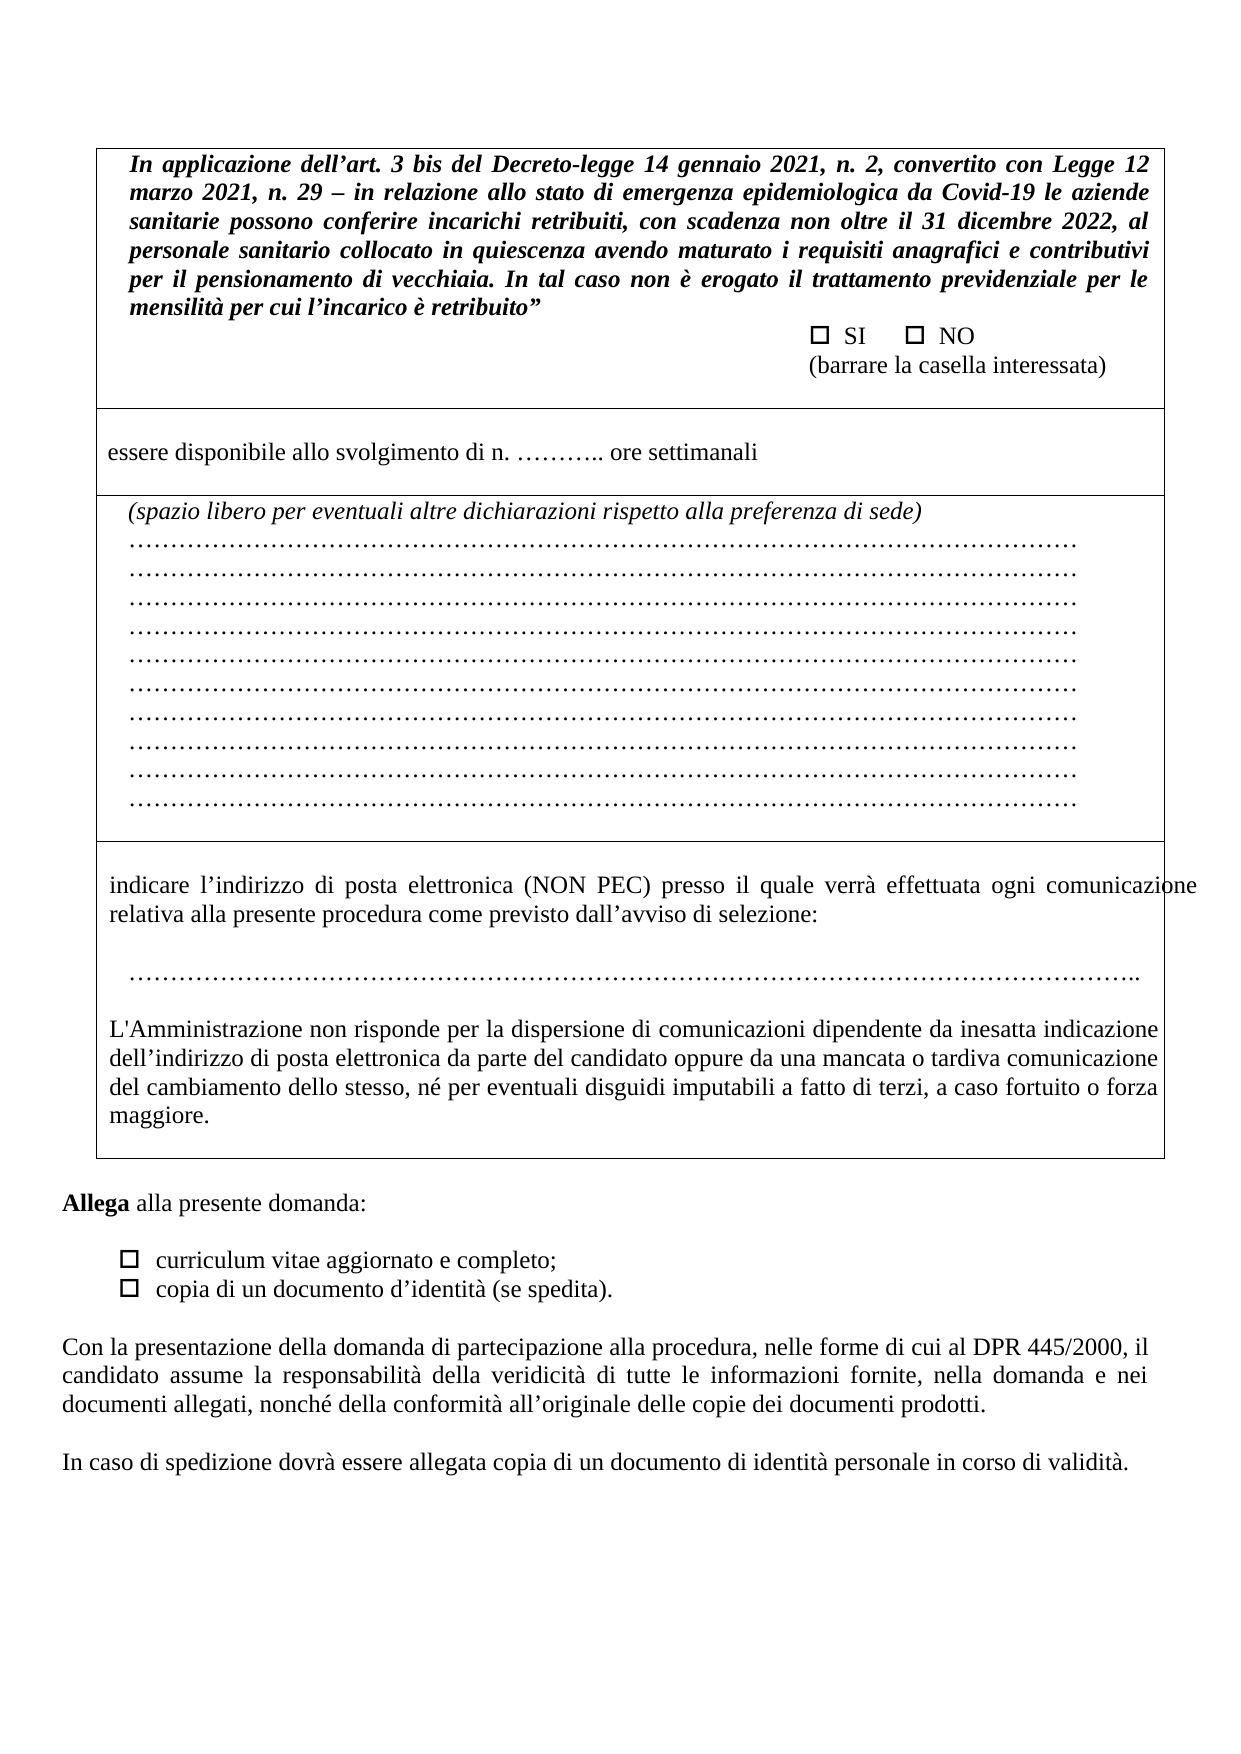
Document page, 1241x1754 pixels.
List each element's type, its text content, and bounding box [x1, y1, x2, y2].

list curriculum vitae aggiornato e completo; [118, 1245, 1149, 1274]
table_cell [73, 408, 96, 495]
text Allega alla presente domanda: [62, 1188, 1149, 1217]
table_cell In applicazione dell’art. 3 bis del Decreto-legge 14 gennaio 2021, n. 2, convertito con Legge 12 marzo 2021, n. 29 – in relazione allo stato di emergenza epidemiologica da Covid-19 le aziende sanitarie possono conferire incarichi retribuiti, con scadenza non oltre il 31 dicembre 2022, al personale sanitario collocato in quiescenza avendo maturato i requisiti anagrafici e contributivi per il pensionamento di vecchiaia. In tal caso non è erogato il trattamento previdenziale per le mensilità per cui l’incarico è retribuito”  SI  NO (barrare la casella interessata) [97, 149, 1164, 407]
text In caso di spedizione dovrà essere allegata copia di un documento di identità personale in corso di validità. [62, 1447, 1149, 1475]
list copia di un documento d’identità (se spedita). [118, 1274, 1149, 1303]
table_cell (spazio libero per eventuali altre dichiarazioni rispetto alla preferenza di sede) …………………………………………………………………………………………………… …………………………………………………………………………………………………… …………………………………………………………………………………………………… …………………………………………………………………………………………………… …………………………………………………………………………………………………… …………………………………………………………………………………………………… …………………………………………………………………………………………………… …………………………………………………………………………………………………… …………………………………………………………………………………………………… …………………………………………………………………………………………………… [97, 496, 1164, 841]
table_cell [73, 148, 96, 407]
table_cell [73, 841, 96, 1158]
table_cell essere disponibile allo svolgimento di n. ……….. ore settimanali [97, 409, 1164, 495]
table_cell indicare l’indirizzo di posta elettronica (NON PEC) presso il quale verrà effettuata ogni comunicazione relativa alla presente procedura come previsto dall’avviso di selezione: ………………………………………………………………………………………………………….. L'Amministrazione non risponde per la dispersione di comunicazioni dipendente da inesatta indicazione dell’indirizzo di posta elettronica da parte del candidato oppure da una mancata o tardiva comunicazione del cambiamento dello stesso, né per eventuali disguidi imputabili a fatto di terzi, a caso fortuito o forza maggiore. [97, 842, 1164, 1158]
table_cell [73, 495, 96, 841]
text Con la presentazione della domanda di partecipazione alla procedura, nelle forme di cui al DPR 445/2000, il candidato assume la responsabilità della veridicità di tutte le informazioni fornite, nella domanda e nei documenti allegati, nonché della conformità all’originale delle copie dei documenti prodotti. [62, 1332, 1149, 1418]
